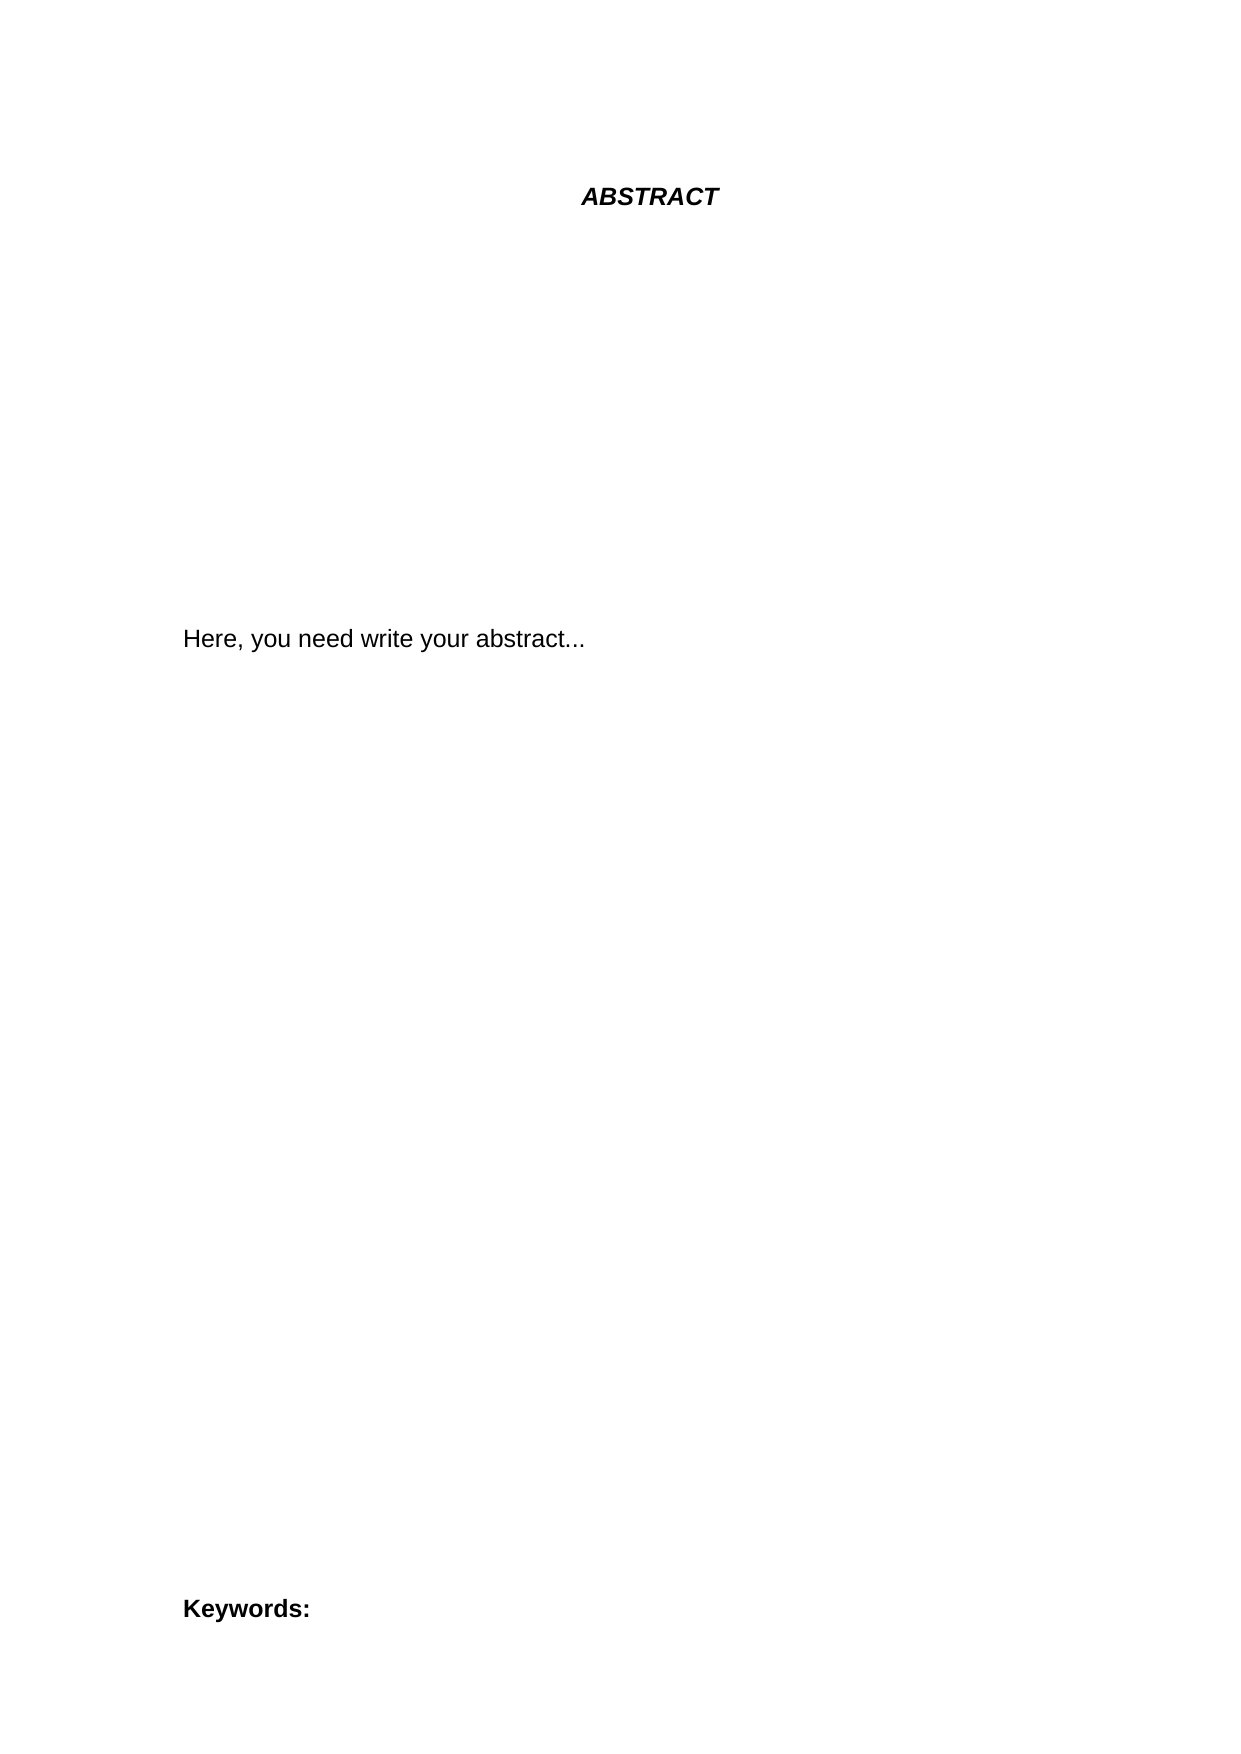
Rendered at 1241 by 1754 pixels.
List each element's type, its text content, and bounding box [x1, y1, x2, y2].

table_header ABSTRACT [177, 177, 1122, 619]
table_cell Here, you need write your abstract... [177, 620, 1122, 1281]
table_cell Keywords: [177, 1281, 1122, 1629]
